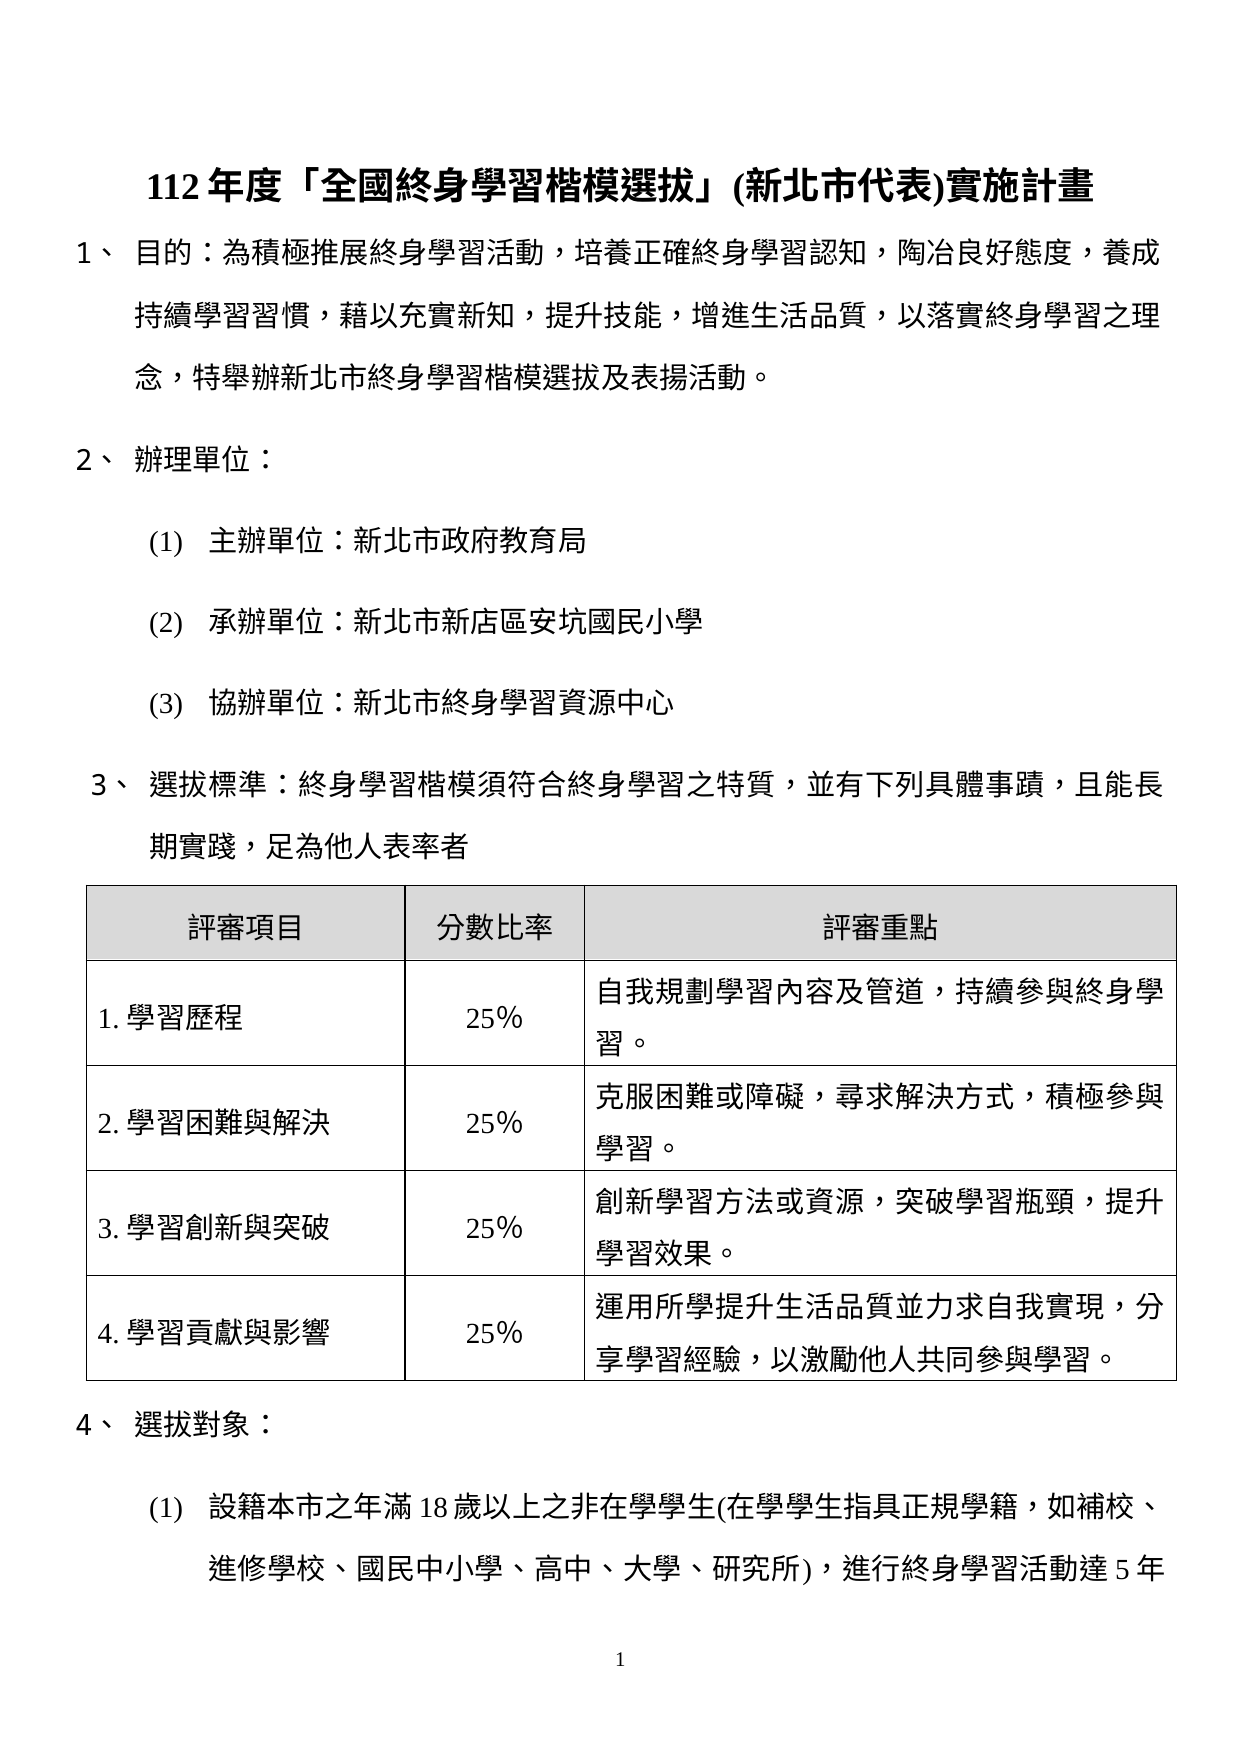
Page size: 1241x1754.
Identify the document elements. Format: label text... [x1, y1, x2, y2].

table_cell 1. 學習歷程 [87, 961, 404, 1065]
table_cell 4. 學習貢獻與影響 [87, 1276, 404, 1380]
table_cell 25％ [406, 961, 584, 1065]
table_header 分數比率 [406, 886, 584, 959]
text 112年度「全國終身學習楷模選拔」(新北市代表)實施計畫 [75, 157, 1165, 209]
list 選拔標準：終身學習楷模須符合終身學習之特質，並有下列具體事蹟，且能長期實踐，足為他人表率者 [90, 741, 1165, 866]
list 設籍本市之年滿18歲以上之非在學學生(在學學生指具正規學籍，如補校、進修學校、國民中小學、高中、大學、研究所)，進行終身學習活動達5年 [149, 1463, 1165, 1588]
table_cell 自我規劃學習內容及管道，持續參與終身學習。 [585, 961, 1176, 1065]
list 承辦單位：新北市新店區安坑國民小學 [149, 578, 1165, 641]
table_header 評審項目 [87, 886, 404, 959]
list 協辦單位：新北市終身學習資源中心 [149, 659, 1165, 722]
table_cell 25％ [406, 1171, 584, 1275]
table_header 評審重點 [585, 886, 1176, 959]
list 選拔對象： [75, 1381, 1165, 1444]
list 目的：為積極推展終身學習活動，培養正確終身學習認知，陶冶良好態度，養成持續學習習慣，藉以充實新知，提升技能，增進生活品質，以落實終身學習之理念，特舉辦新北市終身學習楷模選拔及表揚活動。 [75, 209, 1165, 397]
list 辦理單位： [75, 416, 1165, 478]
list 主辦單位：新北市政府教育局 [149, 497, 1165, 559]
table_cell 25％ [406, 1276, 584, 1380]
table_cell 25％ [406, 1066, 584, 1170]
table_cell 運用所學提升生活品質並力求自我實現，分享學習經驗，以激勵他人共同參與學習。 [585, 1276, 1176, 1380]
table_cell 克服困難或障礙，尋求解決方式，積極參與學習。 [585, 1066, 1176, 1170]
table_cell 3. 學習創新與突破 [87, 1171, 404, 1275]
table_cell 創新學習方法或資源，突破學習瓶頸，提升學習效果。 [585, 1171, 1176, 1275]
table_cell 2. 學習困難與解決 [87, 1066, 404, 1170]
